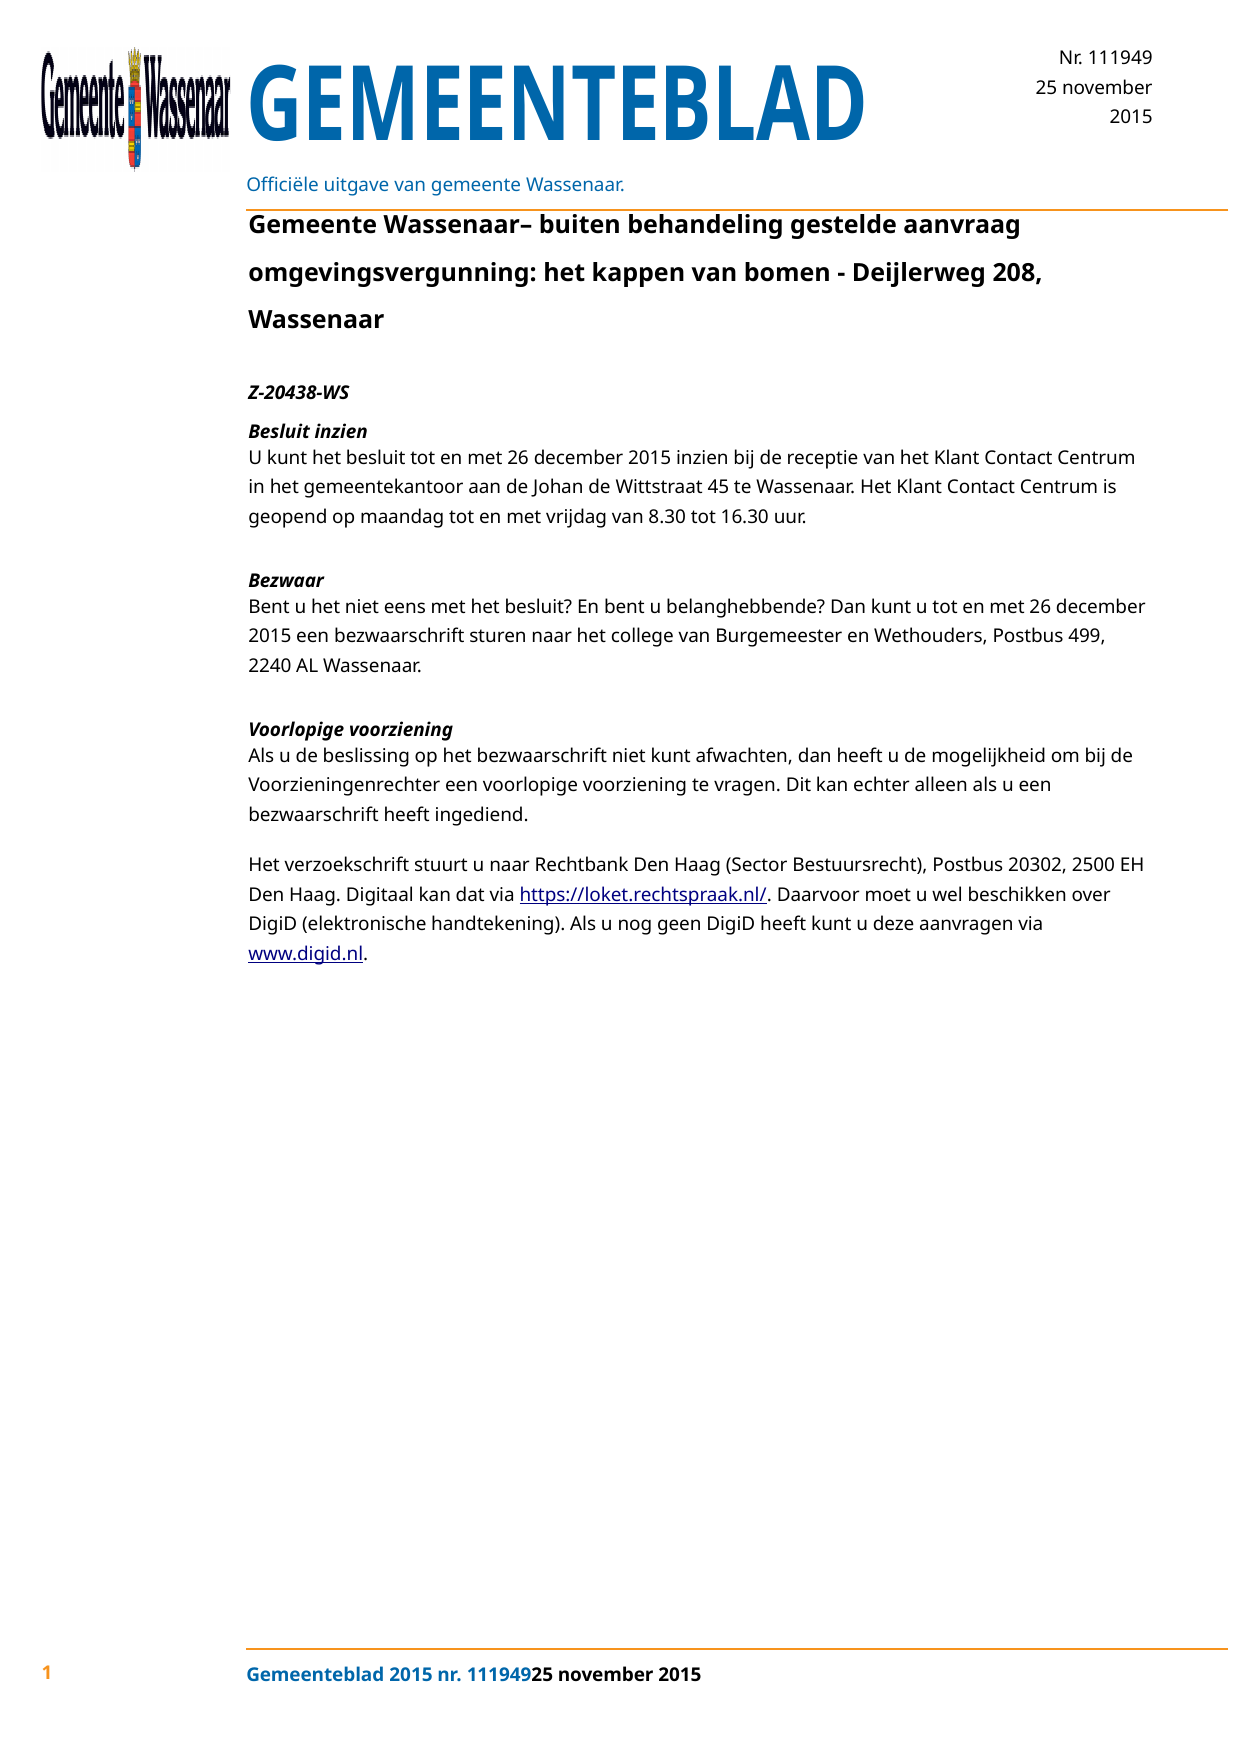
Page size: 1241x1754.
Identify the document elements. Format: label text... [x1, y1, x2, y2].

text U kunt het besluit tot en met 26 december 2015 inzien bij de receptie van het Klant Contact Centrum in het gemeentekantoor aan de Johan de Wittstraat 45 te Wassenaar. Het Klant Contact Centrum is geopend op maandag tot en met vrijdag van 8.30 tot 16.30 uur. [248, 444, 1152, 529]
picture [41, 47, 231, 172]
text Bent u het niet eens met het besluit? En bent u belanghebbende? Dan kunt u tot en met 26 december 2015 een bezwaarschrift sturen naar het college van Burgemeester en Wethouders, Postbus 499, 2240 AL Wassenaar. [248, 593, 1152, 678]
text Als u de beslissing op het bezwaarschrift niet kunt afwachten, dan heeft u de mogelijkheid om bij de Voorzieningenrechter een voorlopige voorziening te vragen. Dit kan echter alleen als u een bezwaarschrift heeft ingediend. [248, 742, 1152, 827]
text Bezwaar [248, 567, 1152, 593]
text Besluit inzien [248, 418, 1152, 444]
text Het verzoekschrift stuurt u naar Rechtbank Den Haag (Sector Bestuursrecht), Postbus 20302, 2500 EH Den Haag. Digitaal kan dat via https://loket.rechtspraak.nl/. Daarvoor moet u wel beschikken over DigiD (elektronische handtekening). Als u nog geen DigiD heeft kunt u deze aanvragen via www.digid.nl. [248, 851, 1152, 966]
text Voorlopige voorziening [248, 716, 1152, 742]
text Gemeente Wassenaar– buiten behandeling gestelde aanvraag omgevingsvergunning: het kappen van bomen - Deijlerweg 208, Wassenaar [248, 211, 1152, 336]
text Z-20438-WS [248, 379, 1152, 405]
